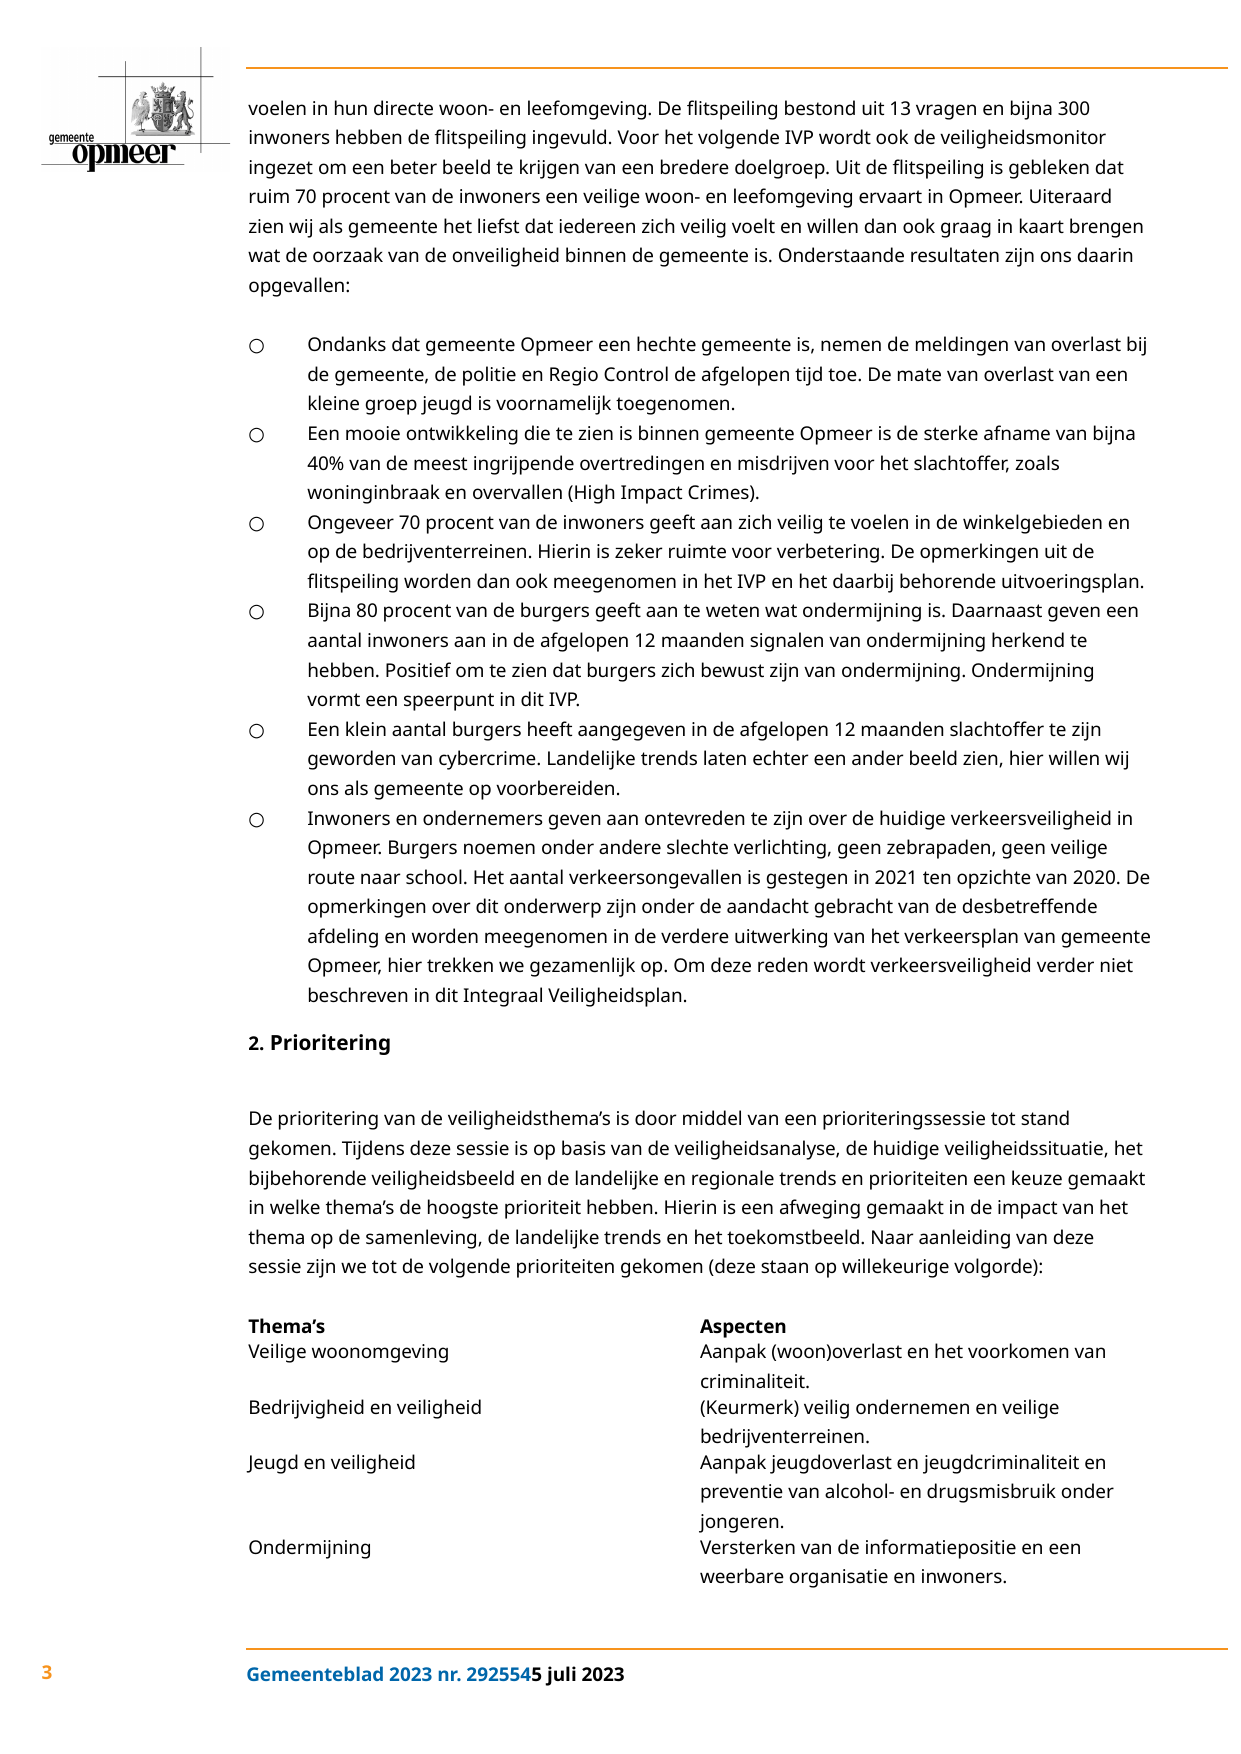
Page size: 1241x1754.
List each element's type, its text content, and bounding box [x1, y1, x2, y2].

list Bijna 80 procent van de burgers geeft aan te weten wat ondermijning is. Daarnaast geven een aantal inwoners aan in de afgelopen 12 maanden signalen van ondermijning herkend te hebben. Positief om te zien dat burgers zich bewust zijn van ondermijning. Ondermijning vormt een speerpunt in dit IVP. [248, 598, 1152, 712]
table_cell Ondermijning [248, 1534, 700, 1589]
list Ondanks dat gemeente Opmeer een hechte gemeente is, nemen de meldingen van overlast bij de gemeente, de politie en Regio Control de afgelopen tijd toe. De mate van overlast van een kleine groep jeugd is voornamelijk toegenomen. [248, 331, 1152, 416]
text 2. Prioritering [248, 1028, 1152, 1056]
list Een klein aantal burgers heeft aangegeven in de afgelopen 12 maanden slachtoffer te zijn geworden van cybercrime. Landelijke trends laten echter een ander beeld zien, hier willen wij ons als gemeente op voorbereiden. [248, 716, 1152, 801]
table_cell Jeugd en veiligheid [248, 1449, 700, 1534]
table_cell (Keurmerk) veilig ondernemen en veilige bedrijventerreinen. [700, 1394, 1152, 1449]
picture [41, 47, 231, 172]
table_header Aspecten [700, 1313, 1152, 1338]
list Inwoners en ondernemers geven aan ontevreden te zijn over de huidige verkeersveiligheid in Opmeer. Burgers noemen onder andere slechte verlichting, geen zebrapaden, geen veilige route naar school. Het aantal verkeersongevallen is gestegen in 2021 ten opzichte van 2020. De opmerkingen over dit onderwerp zijn onder de aandacht gebracht van de desbetreffende afdeling en worden meegenomen in de verdere uitwerking van het verkeersplan van gemeente Opmeer, hier trekken we gezamenlijk op. Om deze reden wordt verkeersveiligheid verder niet beschreven in dit Integraal Veiligheidsplan. [248, 805, 1152, 1008]
list Ongeveer 70 procent van de inwoners geeft aan zich veilig te voelen in de winkelgebieden en op de bedrijventerreinen. Hierin is zeker ruimte voor verbetering. De opmerkingen uit de flitspeiling worden dan ook meegenomen in het IVP en het daarbij behorende uitvoeringsplan. [248, 509, 1152, 594]
list Een mooie ontwikkeling die te zien is binnen gemeente Opmeer is de sterke afname van bijna 40% van de meest ingrijpende overtredingen en misdrijven voor het slachtoffer, zoals woninginbraak en overvallen (High Impact Crimes). [248, 420, 1152, 505]
table_cell Aanpak jeugdoverlast en jeugdcriminaliteit en preventie van alcohol- en drugsmisbruik onder jongeren. [700, 1449, 1152, 1534]
table_header Thema’s [248, 1313, 700, 1338]
text voelen in hun directe woon- en leefomgeving. De flitspeiling bestond uit 13 vragen en bijna 300 inwoners hebben de flitspeiling ingevuld. Voor het volgende IVP wordt ook de veiligheidsmonitor ingezet om een beter beeld te krijgen van een bredere doelgroep. Uit de flitspeiling is gebleken dat ruim 70 procent van de inwoners een veilige woon- en leefomgeving ervaart in Opmeer. Uiteraard zien wij als gemeente het liefst dat iedereen zich veilig voelt en willen dan ook graag in kaart brengen wat de oorzaak van de onveiligheid binnen de gemeente is. Onderstaande resultaten zijn ons daarin opgevallen: [248, 95, 1152, 298]
table_cell Bedrijvigheid en veiligheid [248, 1394, 700, 1449]
table_cell Veilige woonomgeving [248, 1339, 700, 1394]
text De prioritering van de veiligheidsthema’s is door middel van een prioriteringssessie tot stand gekomen. Tijdens deze sessie is op basis van de veiligheidsanalyse, de huidige veiligheidssituatie, het bijbehorende veiligheidsbeeld en de landelijke en regionale trends en prioriteiten een keuze gemaakt in welke thema’s de hoogste prioriteit hebben. Hierin is een afweging gemaakt in de impact van het thema op de samenleving, de landelijke trends en het toekomstbeeld. Naar aanleiding van deze sessie zijn we tot de volgende prioriteiten gekomen (deze staan op willekeurige volgorde): [248, 1106, 1152, 1279]
table_cell Versterken van de informatiepositie en een weerbare organisatie en inwoners. [700, 1534, 1152, 1589]
table_cell Aanpak (woon)overlast en het voorkomen van criminaliteit. [700, 1339, 1152, 1394]
